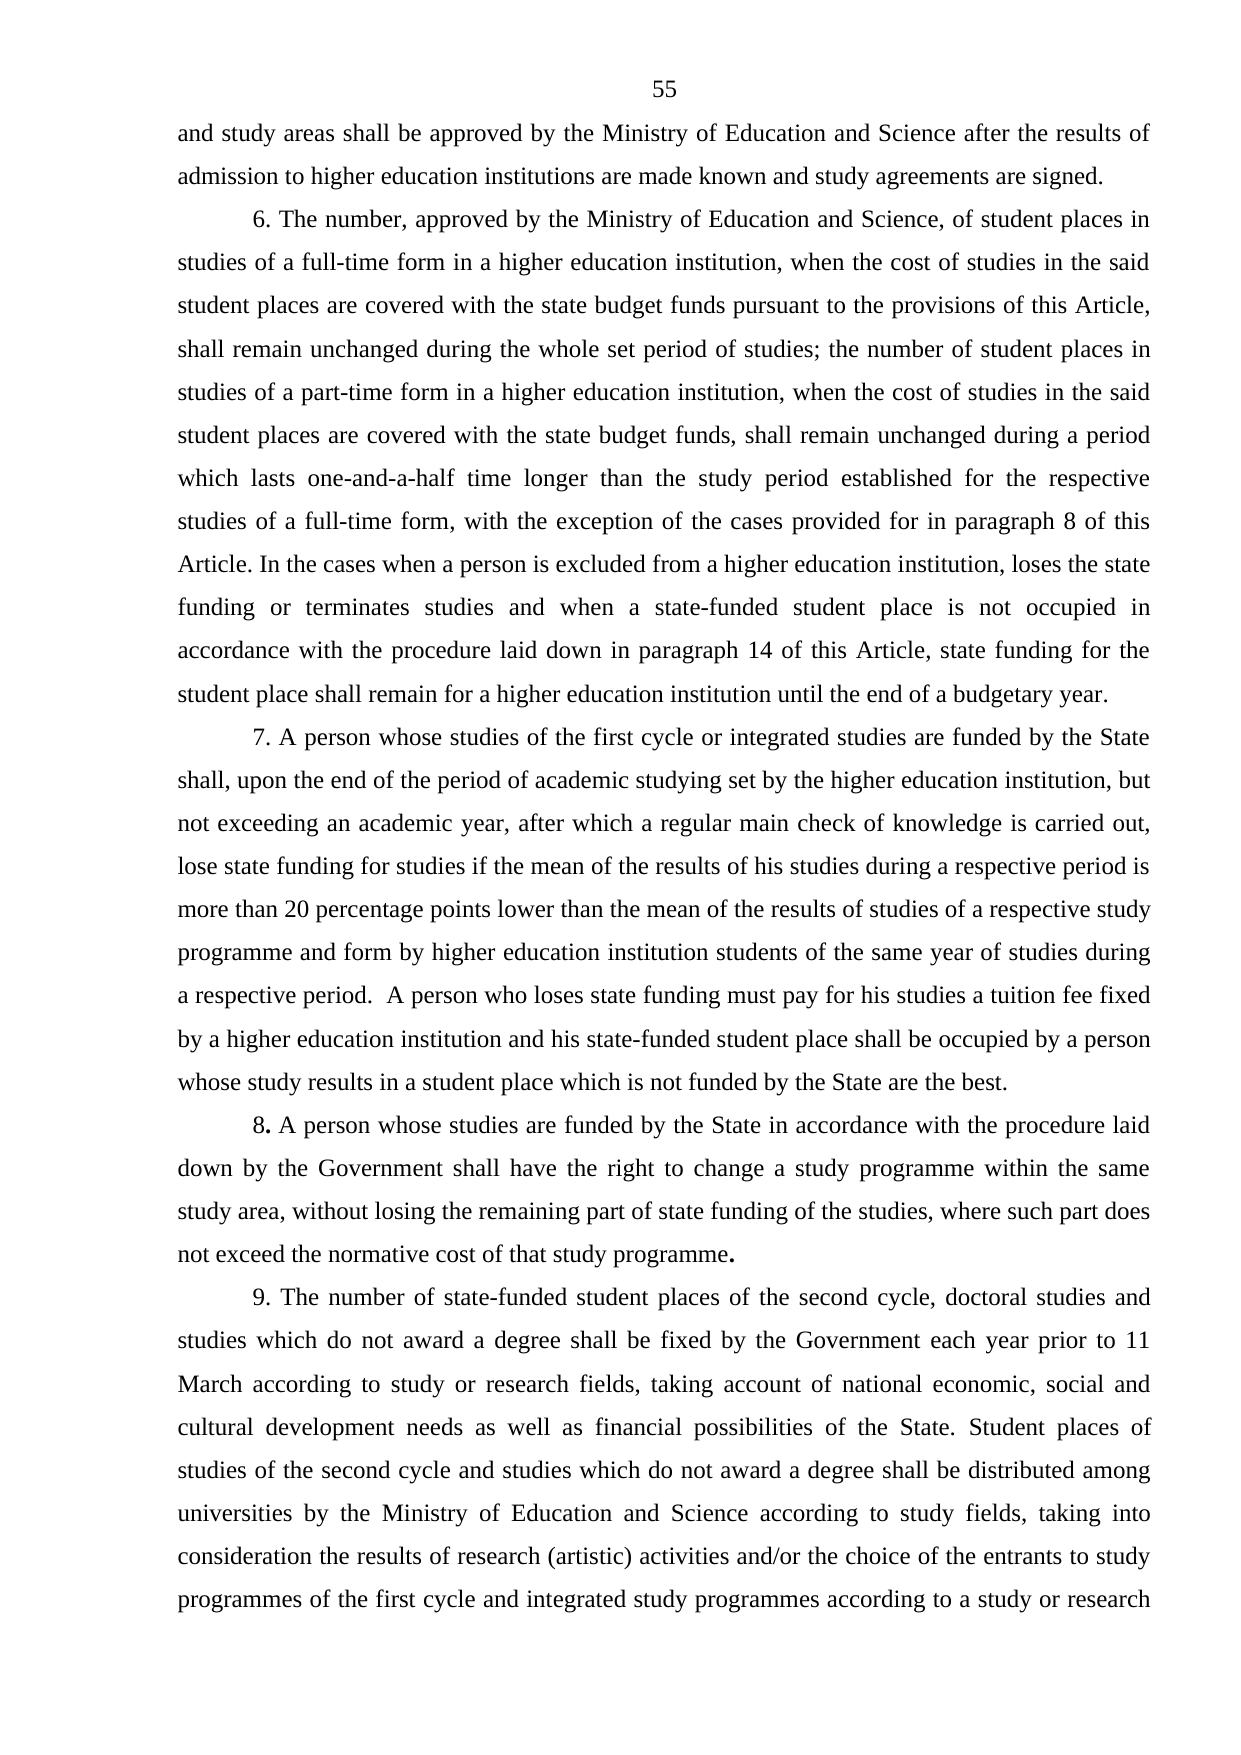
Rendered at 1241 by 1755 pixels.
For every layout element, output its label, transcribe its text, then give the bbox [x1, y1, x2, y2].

text 8. A person whose studies are funded by the State in accordance with the procedure laid down by the Government shall have the right to change a study programme within the same study area, without losing the remaining part of state funding of the studies, where such part does not exceed the normative cost of that study programme. [177, 1110, 1152, 1268]
text 7. A person whose studies of the first cycle or integrated studies are funded by the State shall, upon the end of the period of academic studying set by the higher education institution, but not exceeding an academic year, after which a regular main check of knowledge is carried out, lose state funding for studies if the mean of the results of his studies during a respective period is more than 20 percentage points lower than the mean of the results of studies of a respective study programme and form by higher education institution students of the same year of studies during a respective period. A person who loses state funding must pay for his studies a tuition fee fixed by a higher education institution and his state-funded student place shall be occupied by a person whose study results in a student place which is not funded by the State are the best. [177, 722, 1152, 1096]
text 6. The number, approved by the Ministry of Education and Science, of student places in studies of a full-time form in a higher education institution, when the cost of studies in the said student places are covered with the state budget funds pursuant to the provisions of this Article, shall remain unchanged during the whole set period of studies; the number of student places in studies of a part-time form in a higher education institution, when the cost of studies in the said student places are covered with the state budget funds, shall remain unchanged during a period which lasts one-and-a-half time longer than the study period established for the respective studies of a full-time form, with the exception of the cases provided for in paragraph 8 of this Article. In the cases when a person is excluded from a higher education institution, loses the state funding or terminates studies and when a state-funded student place is not occupied in accordance with the procedure laid down in paragraph 14 of this Article, state funding for the student place shall remain for a higher education institution until the end of a budgetary year. [177, 204, 1152, 707]
text and study areas shall be approved by the Ministry of Education and Science after the results of admission to higher education institutions are made known and study agreements are signed. [177, 118, 1152, 190]
text 9. The number of state-funded student places of the second cycle, doctoral studies and studies which do not award a degree shall be fixed by the Government each year prior to 11 March according to study or research fields, taking account of national economic, social and cultural development needs as well as financial possibilities of the State. Student places of studies of the second cycle and studies which do not award a degree shall be distributed among universities by the Ministry of Education and Science according to study fields, taking into consideration the results of research (artistic) activities and/or the choice of the entrants to study programmes of the first cycle and integrated study programmes according to a study or research [177, 1282, 1152, 1613]
